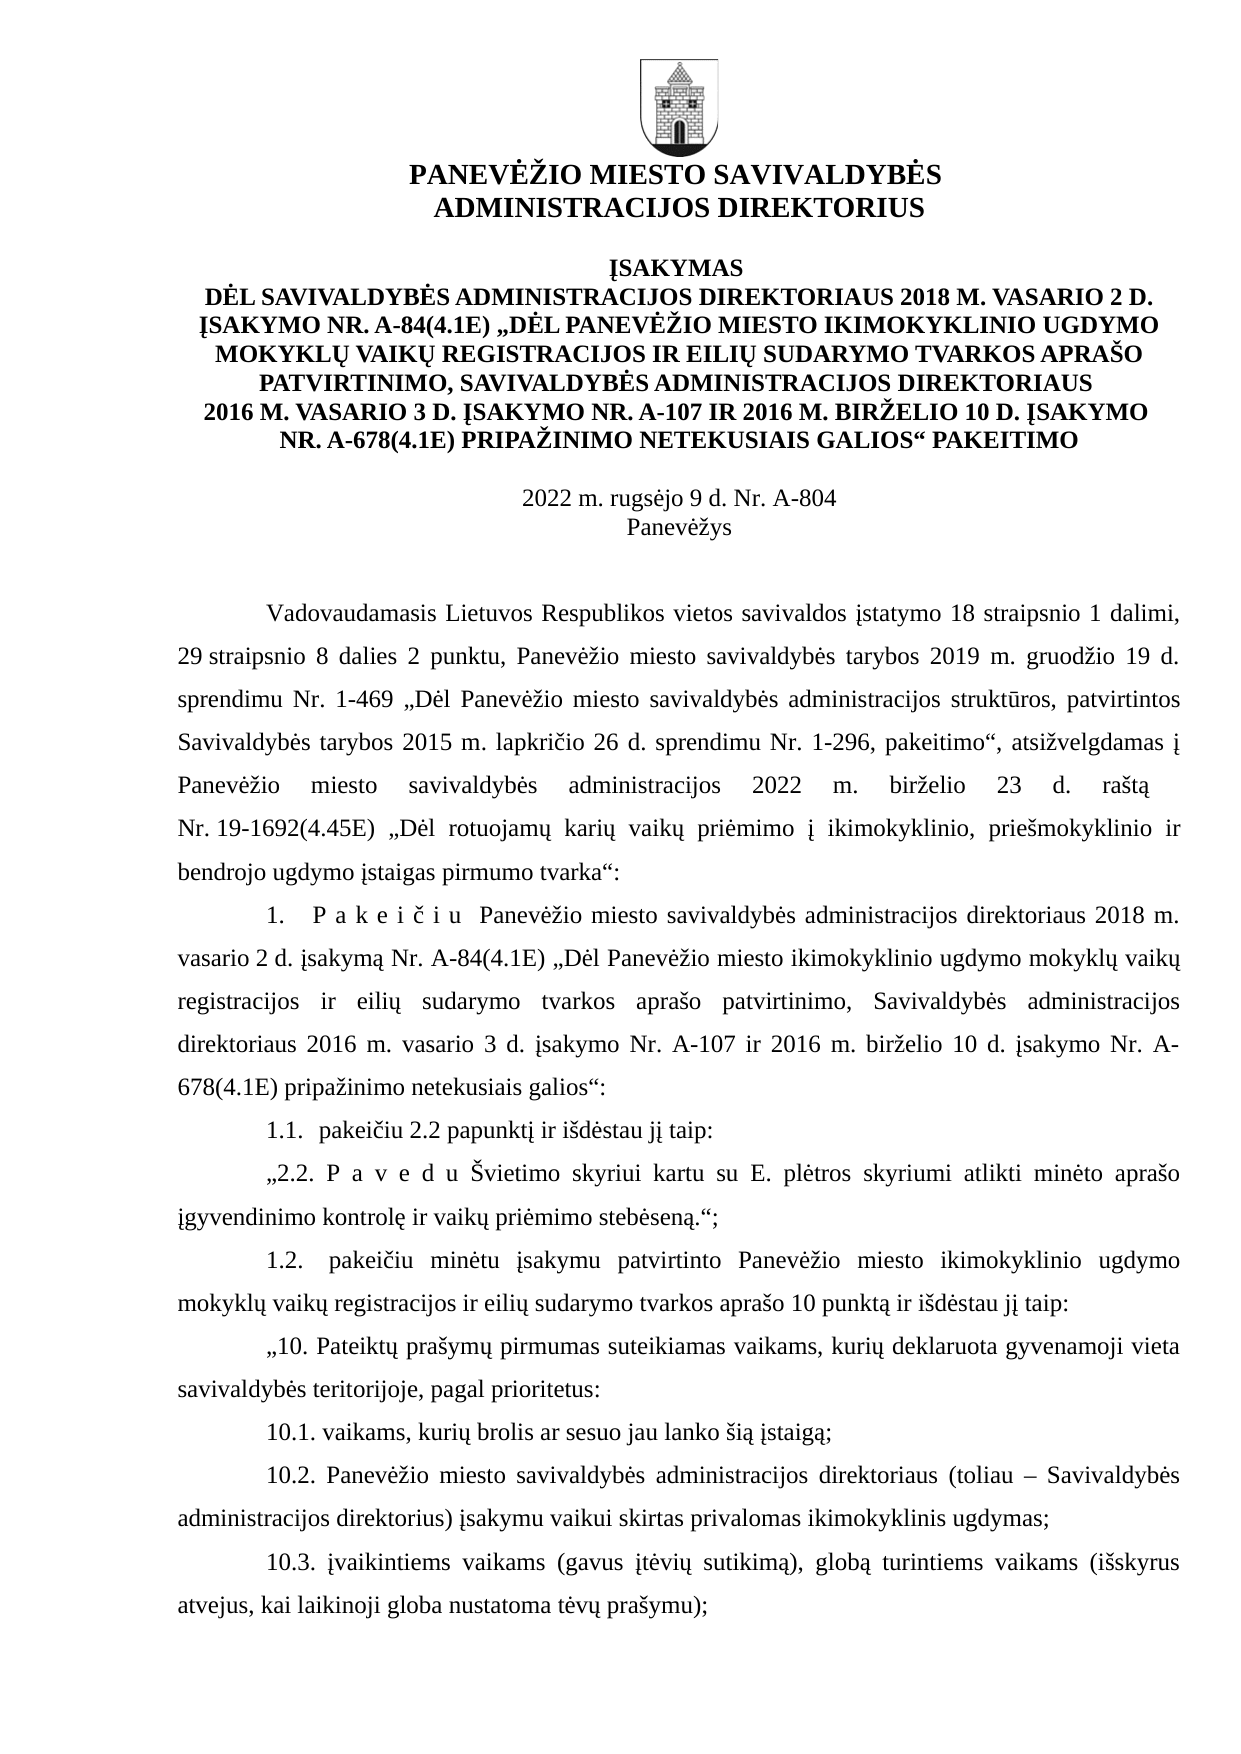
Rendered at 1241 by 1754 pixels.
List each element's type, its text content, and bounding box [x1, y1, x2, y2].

text 1.2. pakeičiu minėtu įsakymu patvirtinto Panevėžio miesto ikimokyklinio ugdymo mokyklų vaikų registracijos ir eilių sudarymo tvarkos aprašo 10 punktą ir išdėstau jį taip: [177, 1245, 1181, 1317]
text „10. Pateiktų prašymų pirmumas suteikiamas vaikams, kurių deklaruota gyvenamoji vieta savivaldybės teritorijoje, pagal prioritetus: [177, 1331, 1181, 1403]
text DĖL SAVIVALDYBĖS ADMINISTRACIJOS DIREKTORIAUS 2018 M. VASARIO 2 D. ĮSAKYMO NR. A-84(4.1E) „DĖL PANEVĖŽIO MIESTO IKIMOKYKLINIO UGDYMO MOKYKLŲ VAIKŲ REGISTRACIJOS IR EILIŲ SUDARYMO TVARKOS APRAŠO PATVIRTINIMO, SAVIVALDYBĖS ADMINISTRACIJOS DIREKTORIAUS 2016 M. VASARIO 3 D. ĮSAKYMO NR. A-107 IR 2016 M. BIRŽELIO 10 D. ĮSAKYMO [177, 282, 1181, 425]
text „2.2. P a v e d u Švietimo skyriui kartu su E. plėtros skyriumi atlikti minėto aprašo įgyvendinimo kontrolę ir vaikų priėmimo stebėseną.“; [177, 1158, 1181, 1230]
text 2022 m. rugsėjo 9 d. Nr. A-804 [177, 483, 1181, 512]
text 10.1. vaikams, kurių brolis ar sesuo jau lanko šią įstaigą; [177, 1417, 1181, 1446]
text ĮSAKYMAS [177, 253, 1181, 282]
text NR. A-678(4.1E) PRIPAŽINIMO NETEKUSIAIS GALIOS“ PAKEITIMO [177, 425, 1181, 454]
text 1. P a k e i č i u Panevėžio miesto savivaldybės administracijos direktoriaus 2018 m. vasario 2 d. įsakymą Nr. A-84(4.1E) „Dėl Panevėžio miesto ikimokyklinio ugdymo mokyklų vaikų registracijos ir eilių sudarymo tvarkos aprašo patvirtinimo, Savivaldybės administracijos direktoriaus 2016 m. vasario 3 d. įsakymo Nr. A-107 ir 2016 m. birželio 10 d. įsakymo Nr. A-678(4.1E) pripažinimo netekusiais galios“: [177, 900, 1181, 1101]
text 10.3. įvaikintiems vaikams (gavus įtėvių sutikimą), globą turintiems vaikams (išskyrus atvejus, kai laikinoji globa nustatoma tėvų prašymu); [177, 1547, 1181, 1618]
text 10.2. Panevėžio miesto savivaldybės administracijos direktoriaus (toliau – Savivaldybės administracijos direktorius) įsakymu vaikui skirtas privalomas ikimokyklinis ugdymas; [177, 1460, 1181, 1532]
text Panevėžys [177, 512, 1181, 540]
text Vadovaudamasis Lietuvos Respublikos vietos savivaldos įstatymo 18 straipsnio 1 dalimi, 29 straipsnio 8 dalies 2 punktu, Panevėžio miesto savivaldybės tarybos 2019 m. gruodžio 19 d. sprendimu Nr. 1-469 „Dėl Panevėžio miesto savivaldybės administracijos struktūros, patvirtintos Savivaldybės tarybos 2015 m. lapkričio 26 d. sprendimu Nr. 1-296, pakeitimo“, atsižvelgdamas į Panevėžio miesto savivaldybės administracijos 2022 m. birželio 23 d. raštą Nr. 19-1692(4.45E) „Dėl rotuojamų karių vaikų priėmimo į ikimokyklinio, priešmokyklinio ir bendrojo ugdymo įstaigas pirmumo tvarka“: [177, 598, 1181, 885]
text 1.1. pakeičiu 2.2 papunktį ir išdėstau jį taip: [177, 1115, 1181, 1144]
text PANEVĖŽIO MIESTO SAVIVALDYBĖS [177, 157, 1181, 191]
text ADMINISTRACIJOS DIREKTORIUS [177, 191, 1181, 224]
